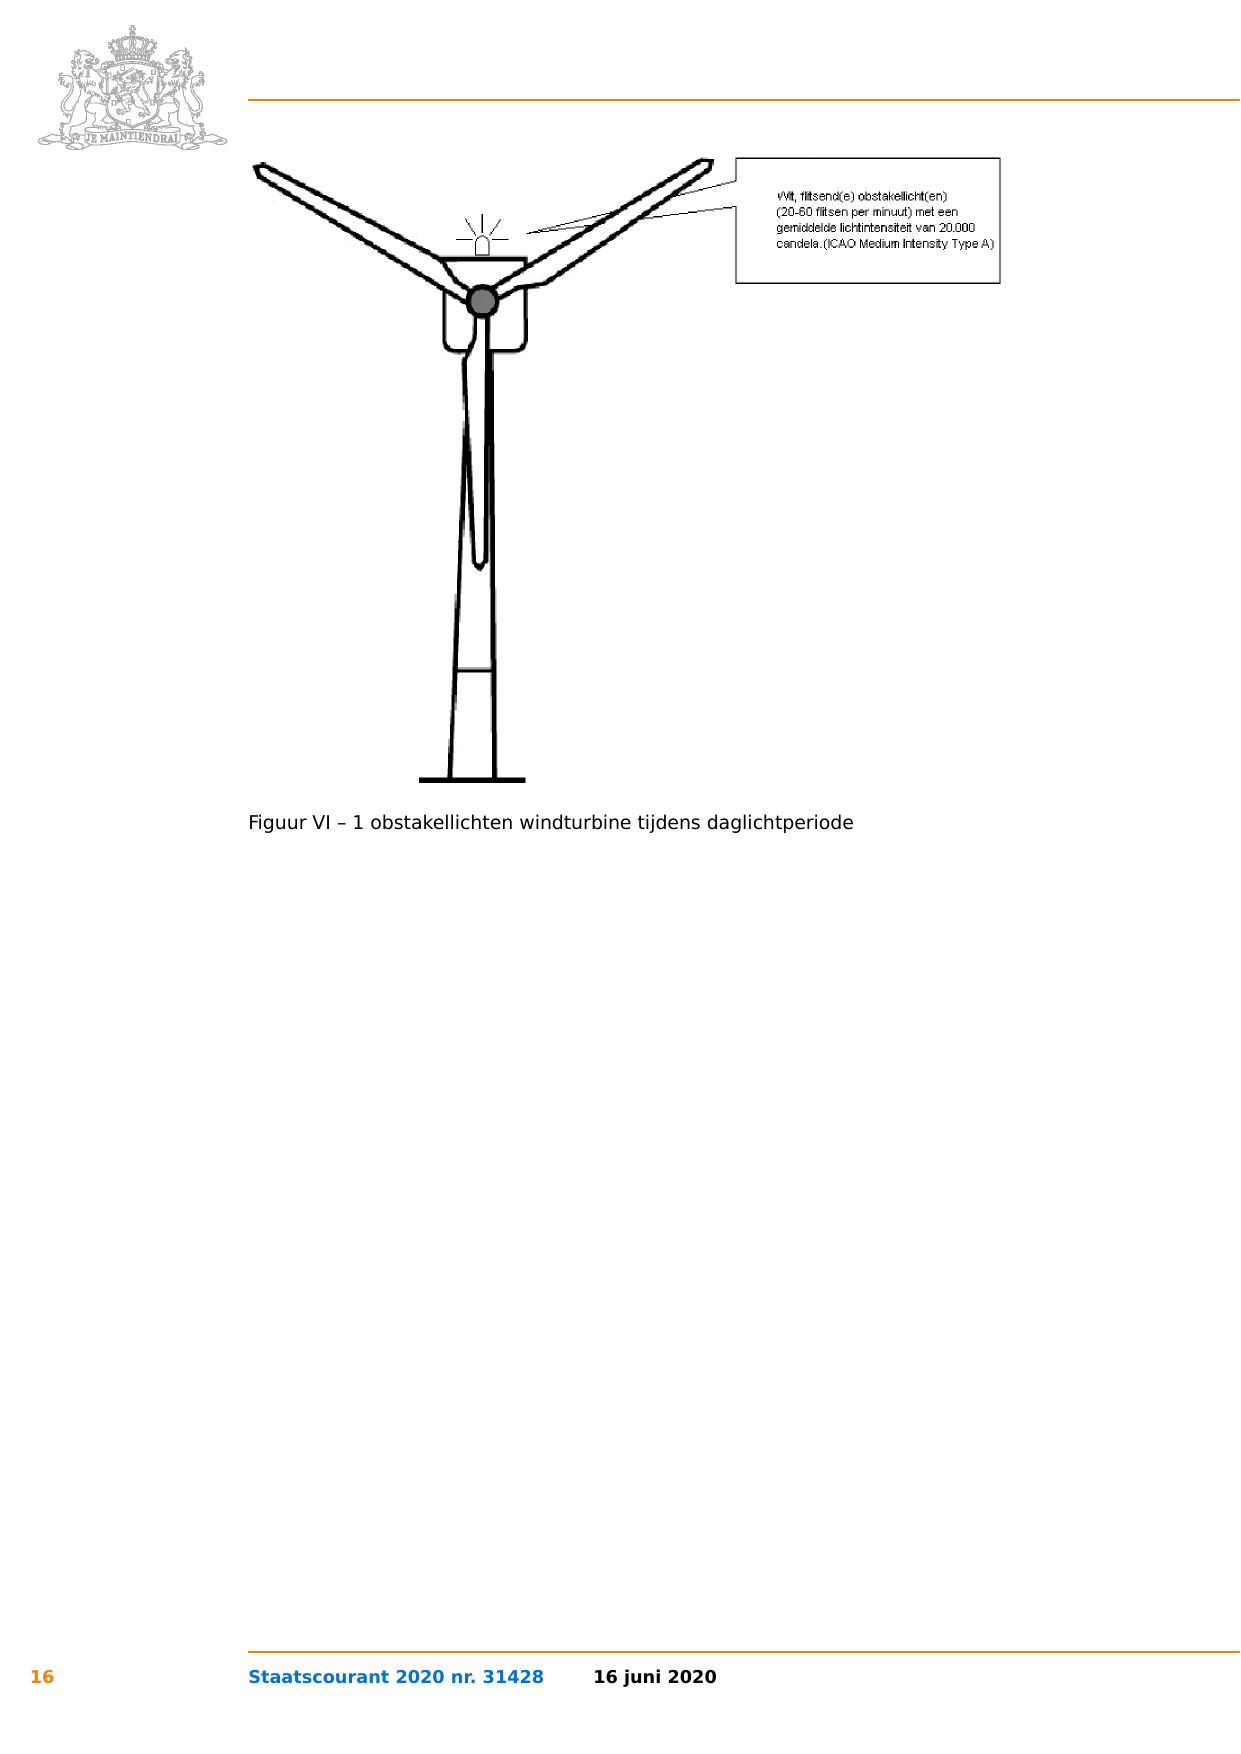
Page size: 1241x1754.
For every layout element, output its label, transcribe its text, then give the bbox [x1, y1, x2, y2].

text Figuur VI – 1 obstakellichten windturbine tijdens daglichtperiode [248, 812, 1004, 834]
picture [38, 25, 227, 150]
picture [248, 155, 1004, 787]
